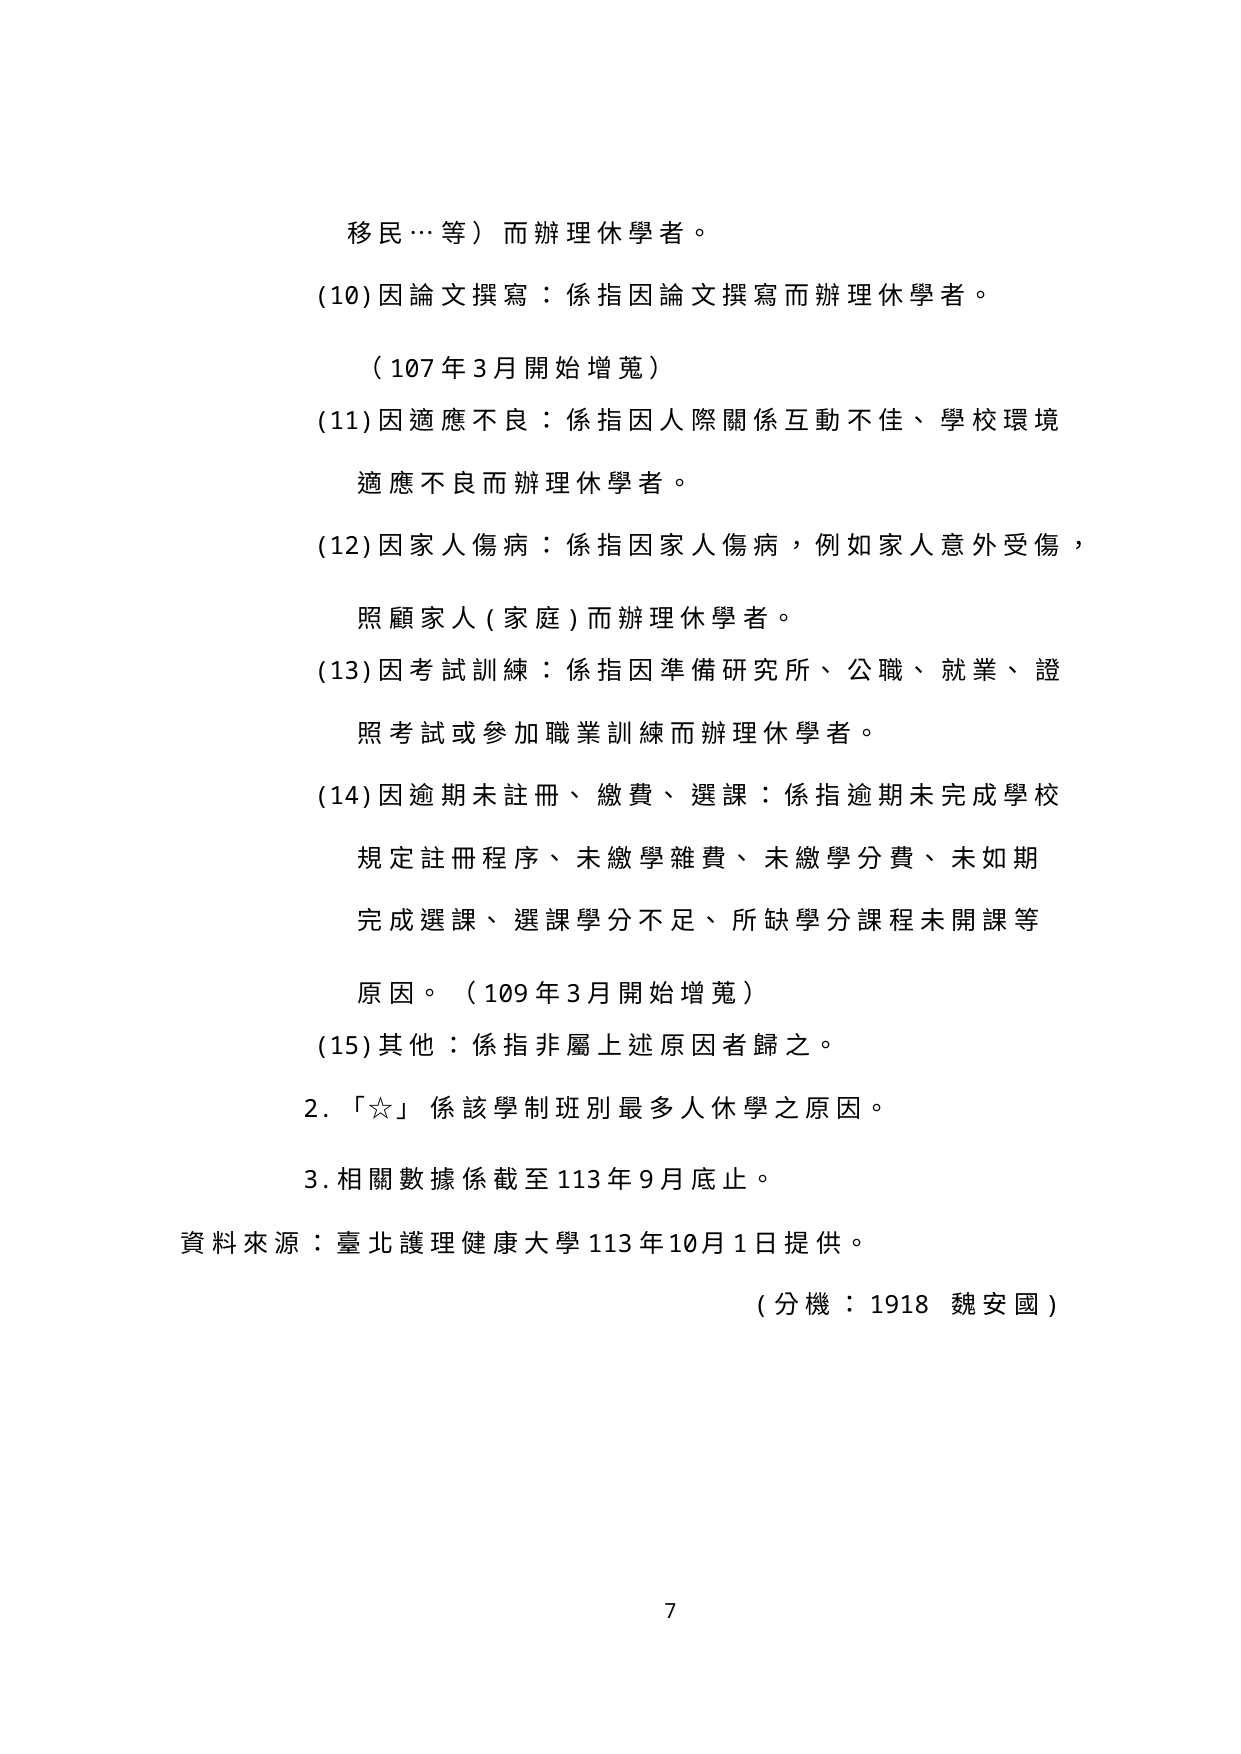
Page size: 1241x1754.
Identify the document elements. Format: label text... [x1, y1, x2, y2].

text (14)因逾期未註冊、繳費、選課：係指逾期未完成學校規定註冊程序、未繳學雜費、未繳學分費、未如期完成選課、選課學分不足、所缺學分課程未開課等原因。（109年3月開始增蒐） [303, 752, 1063, 1002]
text (11)因適應不良：係指因人際關係互動不佳、學校環境適應不良而辦理休學者。 [303, 377, 1063, 502]
text 3.相關數據係截至113年9月底止。 [298, 1127, 1063, 1189]
text (15)其他：係指非屬上述原因者歸之。 [303, 1002, 1063, 1064]
text 2.「☆」係該學制班別最多人休學之原因。 [298, 1064, 1063, 1127]
text 資料來源：臺北護理健康大學113年10月1日提供。 [177, 1189, 1063, 1252]
text (13)因考試訓練：係指因準備研究所、公職、就業、證照考試或參加職業訓練而辦理休學者。 [303, 627, 1063, 752]
text (10)因論文撰寫：係指因論文撰寫而辦理休學者。（107年3月開始增蒐） [303, 252, 1063, 377]
text 移民…等）而辦理休學者。 [303, 189, 1063, 252]
text (12)因家人傷病：係指因家人傷病，例如家人意外受傷，照顧家人(家庭)而辦理休學者。 [303, 502, 1063, 627]
text (分機：1918 魏安國) [177, 1252, 1063, 1314]
